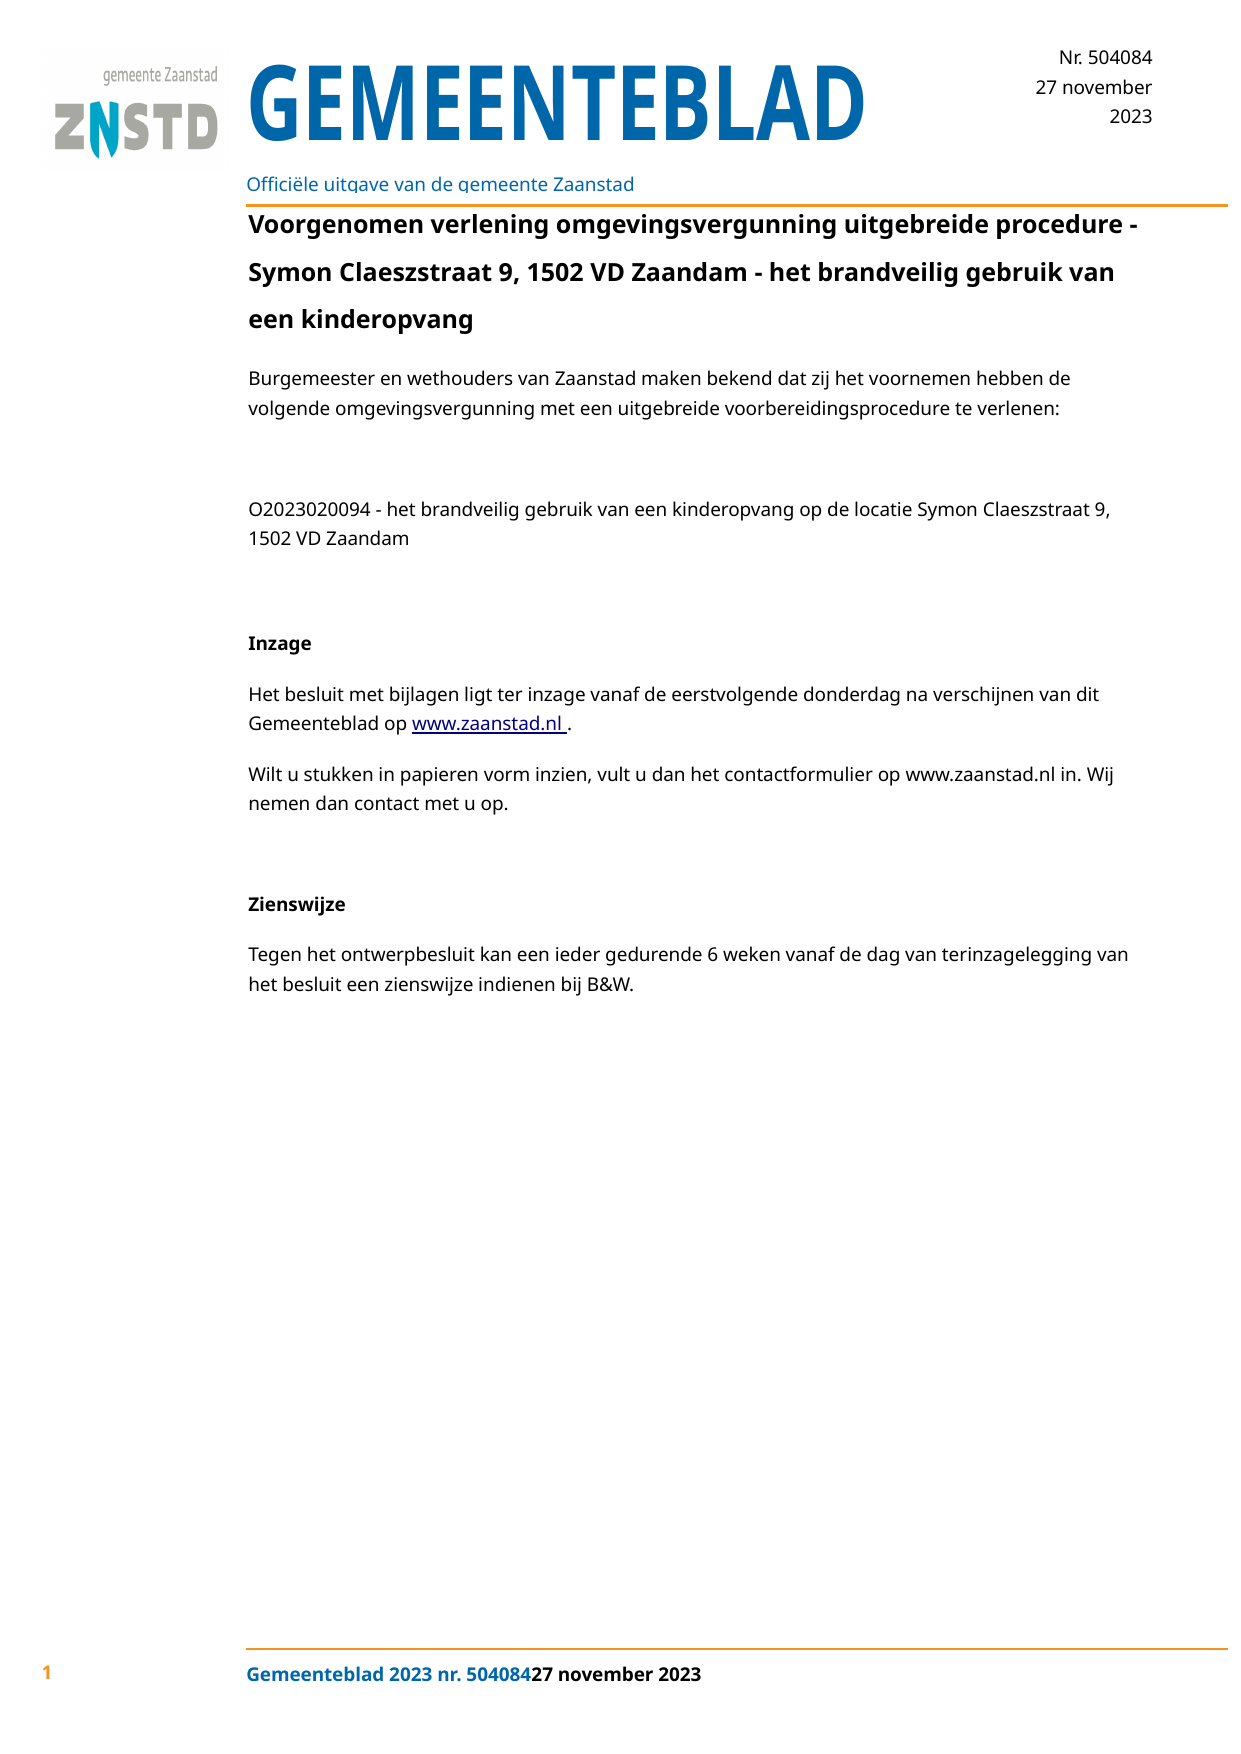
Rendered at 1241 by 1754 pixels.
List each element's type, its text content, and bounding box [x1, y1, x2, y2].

picture [41, 47, 231, 172]
text Tegen het ontwerpbesluit kan een ieder gedurende 6 weken vanaf de dag van terinzagelegging van het besluit een zienswijze indienen bij B&W. [248, 942, 1152, 997]
text Zienswijze [248, 891, 1152, 917]
text ﻿ [248, 576, 1152, 605]
text Inzage [248, 630, 1152, 656]
text Burgemeester en wethouders van Zaanstad maken bekend dat zij het voornemen hebben de volgende omgevingsvergunning met een uitgebreide voorbereidingsprocedure te verlenen: [248, 366, 1152, 421]
text Wilt u stukken in papieren vorm inzien, vult u dan het contactformulier op www.zaanstad.nl in. Wij nemen dan contact met u op. [248, 761, 1152, 816]
text Voorgenomen verlening omgevingsvergunning uitgebreide procedure - Symon Claeszstraat 9, 1502 VD Zaandam - het brandveilig gebruik van een kinderopvang [248, 207, 1152, 336]
text O2023020094 - het brandveilig gebruik van een kinderopvang op de locatie Symon Claeszstraat 9, 1502 VD Zaandam [248, 496, 1152, 551]
text Het besluit met bijlagen ligt ter inzage vanaf de eerstvolgende donderdag na verschijnen van dit Gemeenteblad op www.zaanstad.nl . [248, 681, 1152, 736]
